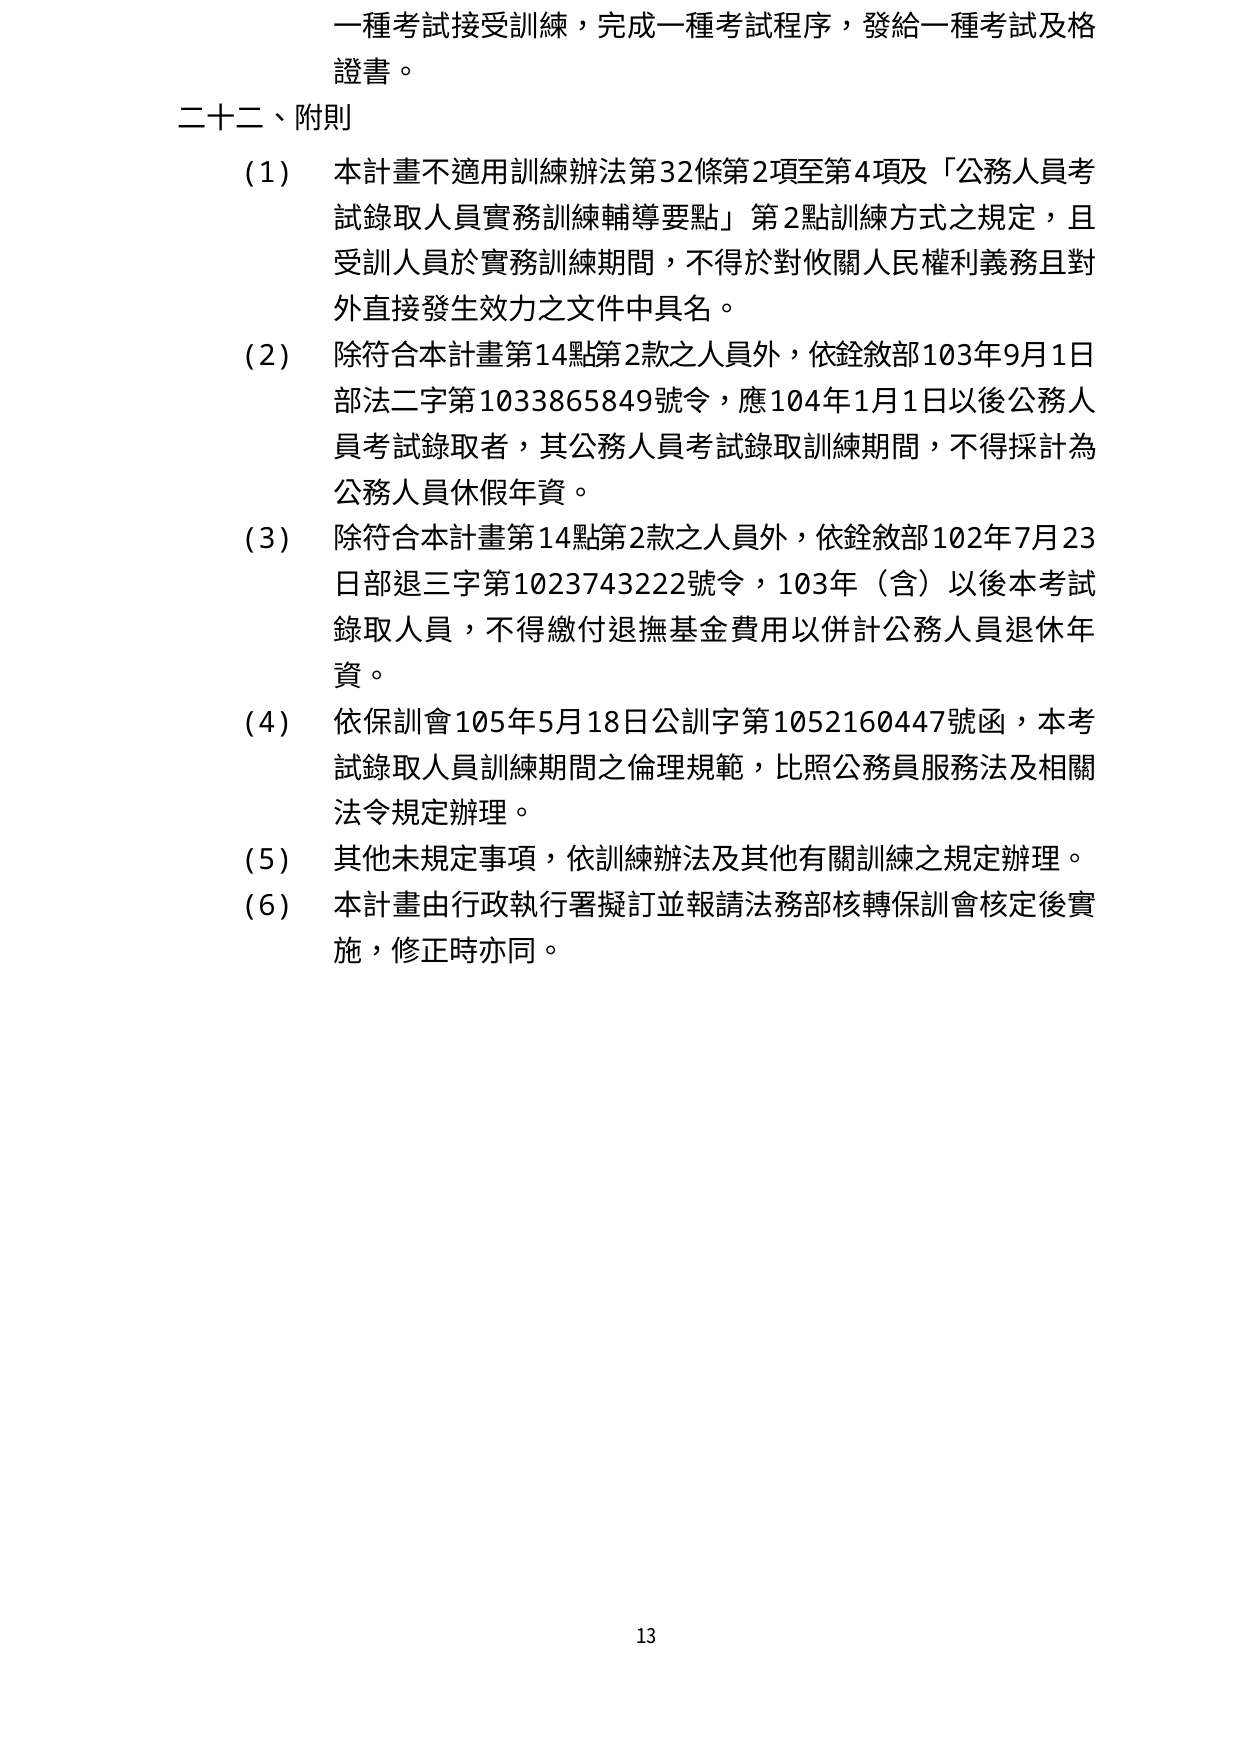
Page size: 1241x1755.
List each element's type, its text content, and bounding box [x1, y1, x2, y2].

list 本計畫由行政執行署擬訂並報請法務部核轉保訓會核定後實施，修正時亦同。 [241, 879, 1097, 971]
list 除符合本計畫第14點第2款之人員外，依銓敘部102年7月23日部退三字第1023743222號令，103年（含）以後本考試錄取人員，不得繳付退撫基金費用以併計公務人員退休年資。 [241, 512, 1097, 696]
list 依保訓會105年5月18日公訓字第1052160447號函，本考試錄取人員訓練期間之倫理規範，比照公務員服務法及相關法令規定辦理。 [241, 696, 1097, 833]
list 除符合本計畫第14點第2款之人員外，依銓敘部103年9月1日部法二字第1033865849號令，應104年1月1日以後公務人員考試錄取者，其公務人員考試錄取訓練期間，不得採計為公務人員休假年資。 [241, 329, 1097, 512]
list 本計畫不適用訓練辦法第32條第2項至第4項及「公務人員考試錄取人員實務訓練輔導要點」第2點訓練方式之規定，且受訓人員於實務訓練期間，不得於對攸關人民權利義務且對外直接發生效力之文件中具名。 [241, 146, 1097, 329]
text 二十二、附則 [177, 92, 1126, 137]
list 其他未規定事項，依訓練辦法及其他有關訓練之規定辦理。 [241, 833, 1097, 879]
text 一種考試接受訓練，完成一種考試程序，發給一種考試及格證書。 [241, 0, 1097, 92]
